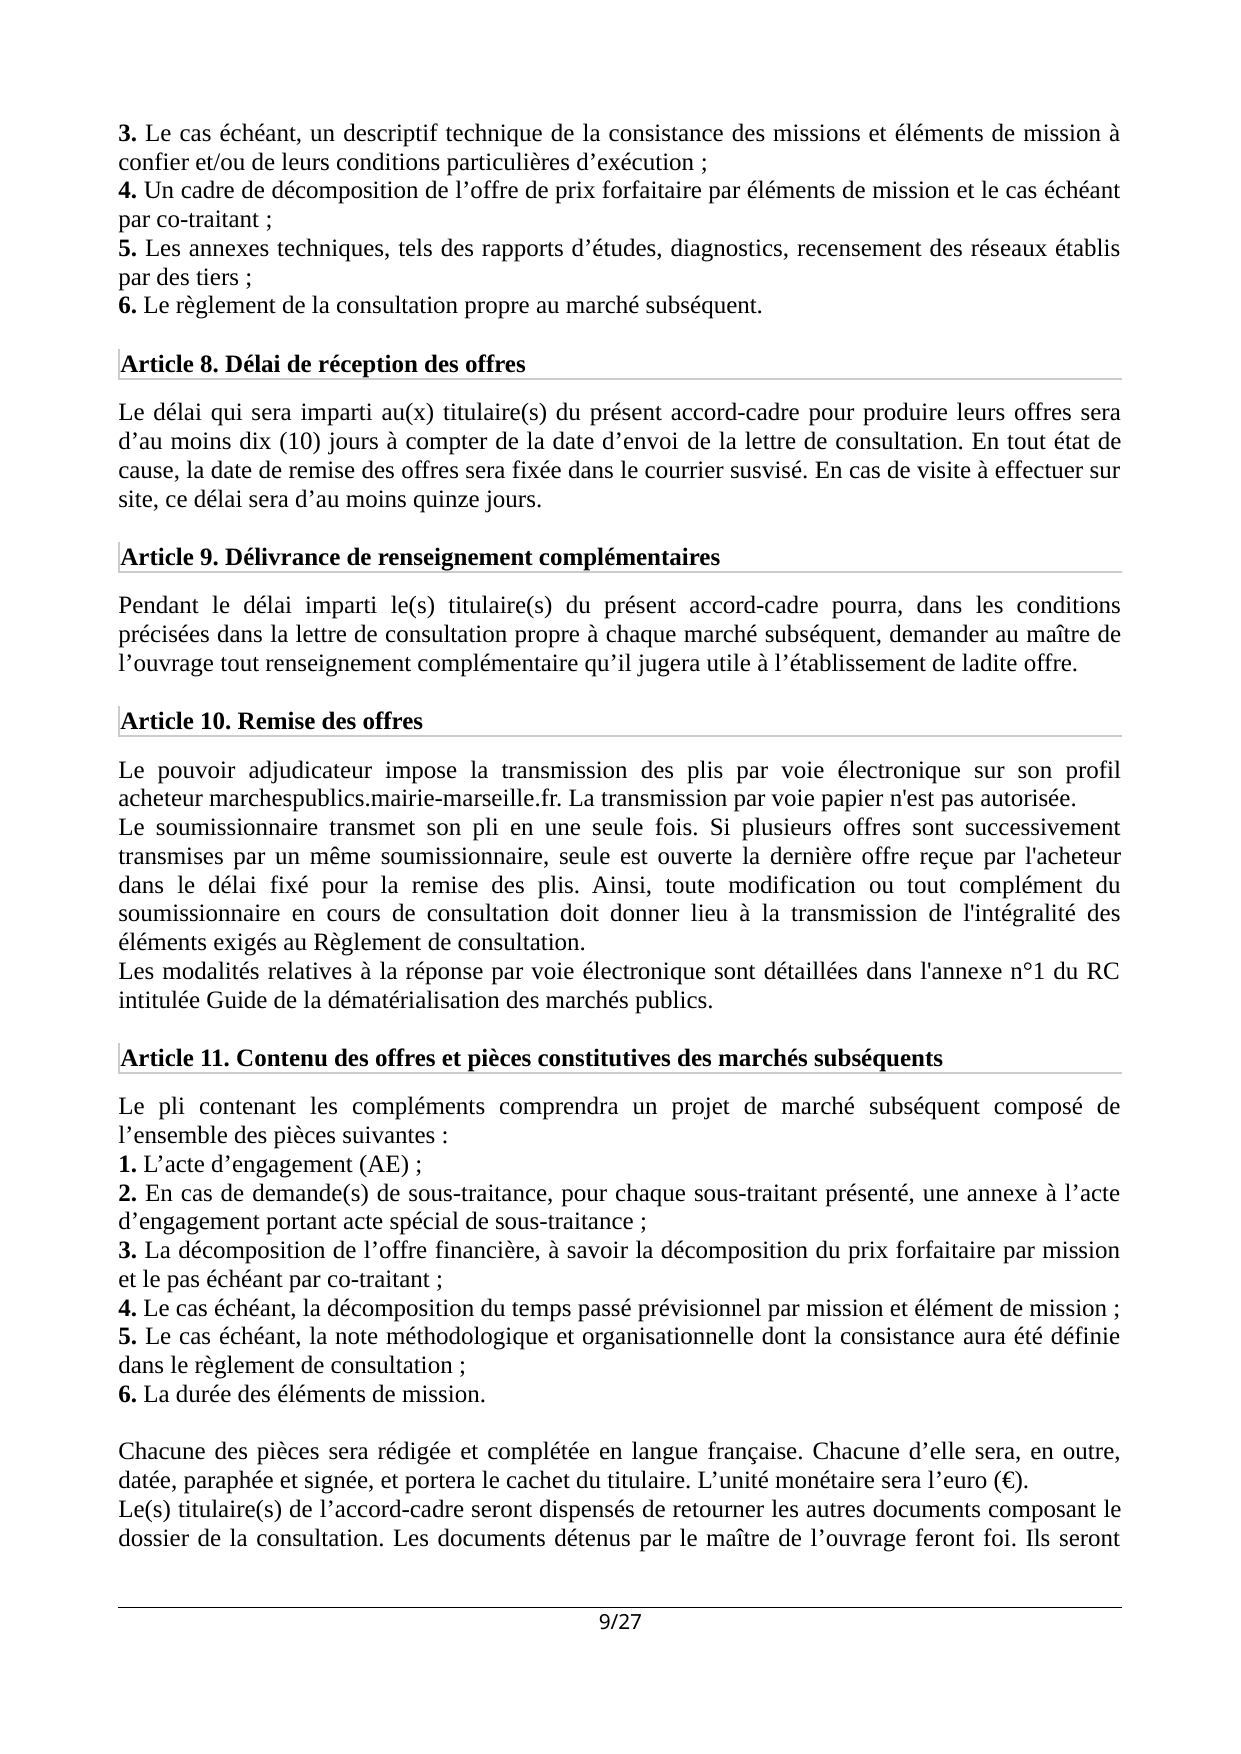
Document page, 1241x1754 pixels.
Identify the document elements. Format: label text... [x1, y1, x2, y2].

text Chacune des pièces sera rédigée et complétée en langue française. Chacune d’elle sera, en outre, datée, paraphée et signée, et portera le cachet du titulaire. L’unité monétaire sera l’euro (€). [118, 1436, 1122, 1494]
text 1. L’acte d’engagement (AE) ; [118, 1149, 1122, 1178]
text 5. Le cas échéant, la note méthodologique et organisationnelle dont la consistance aura été définie dans le règlement de consultation ; [118, 1321, 1122, 1379]
text 4. Un cadre de décomposition de l’offre de prix forfaitaire par éléments de mission et le cas échéant par co-traitant ; [118, 176, 1122, 233]
text Le délai qui sera imparti au(x) titulaire(s) du présent accord-cadre pour produire leurs offres sera d’au moins dix (10) jours à compter de la date d’envoi de la lettre de consultation. En tout état de cause, la date de remise des offres sera fixée dans le courrier susvisé. En cas de visite à effectuer sur site, ce délai sera d’au moins quinze jours. [118, 397, 1122, 512]
text Le pouvoir adjudicateur impose la transmission des plis par voie électronique sur son profil acheteur marchespublics.mairie-marseille.fr. La transmission par voie papier n'est pas autorisée. [118, 755, 1122, 812]
text 6. Le règlement de la consultation propre au marché subséquent. [118, 291, 1122, 319]
text Le soumissionnaire transmet son pli en une seule fois. Si plusieurs offres sont successivement transmises par un même soumissionnaire, seule est ouverte la dernière offre reçue par l'acheteur dans le délai fixé pour la remise des plis. Ainsi, toute modification ou tout complément du soumissionnaire en cours de consultation doit donner lieu à la transmission de l'intégralité des éléments exigés au Règlement de consultation. [118, 812, 1122, 956]
text 2. En cas de demande(s) de sous-traitance, pour chaque sous-traitant présenté, une annexe à l’acte d’engagement portant acte spécial de sous-traitance ; [118, 1178, 1122, 1235]
subtitle Article 9. Délivrance de renseignement complémentaires [120, 542, 1122, 571]
text Le pli contenant les compléments comprendra un projet de marché subséquent composé de l’ensemble des pièces suivantes : [118, 1091, 1122, 1149]
text Pendant le délai imparti le(s) titulaire(s) du présent accord-cadre pourra, dans les conditions précisées dans la lettre de consultation propre à chaque marché subséquent, demander au maître de l’ouvrage tout renseignement complémentaire qu’il jugera utile à l’établissement de ladite offre. [118, 590, 1122, 677]
text 3. La décomposition de l’offre financière, à savoir la décomposition du prix forfaitaire par mission et le pas échéant par co-traitant ; [118, 1235, 1122, 1293]
subtitle Article 11. Contenu des offres et pièces constitutives des marchés subséquents [120, 1043, 1122, 1072]
text 3. Le cas échéant, un descriptif technique de la consistance des missions et éléments de mission à confier et/ou de leurs conditions particulières d’exécution ; [118, 118, 1122, 176]
subtitle Article 8. Délai de réception des offres [120, 349, 1122, 378]
text 5. Les annexes techniques, tels des rapports d’études, diagnostics, recensement des réseaux établis par des tiers ; [118, 233, 1122, 291]
text Les modalités relatives à la réponse par voie électronique sont détaillées dans l'annexe n°1 du RC intitulée Guide de la dématérialisation des marchés publics. [118, 956, 1122, 1013]
text 6. La durée des éléments de mission. [118, 1379, 1122, 1408]
subtitle Article 10. Remise des offres [120, 706, 1122, 735]
text 4. Le cas échéant, la décomposition du temps passé prévisionnel par mission et élément de mission ; [118, 1293, 1122, 1321]
text Le(s) titulaire(s) de l’accord-cadre seront dispensés de retourner les autres documents composant le dossier de la consultation. Les documents détenus par le maître de l’ouvrage feront foi. Ils seront [118, 1494, 1122, 1551]
